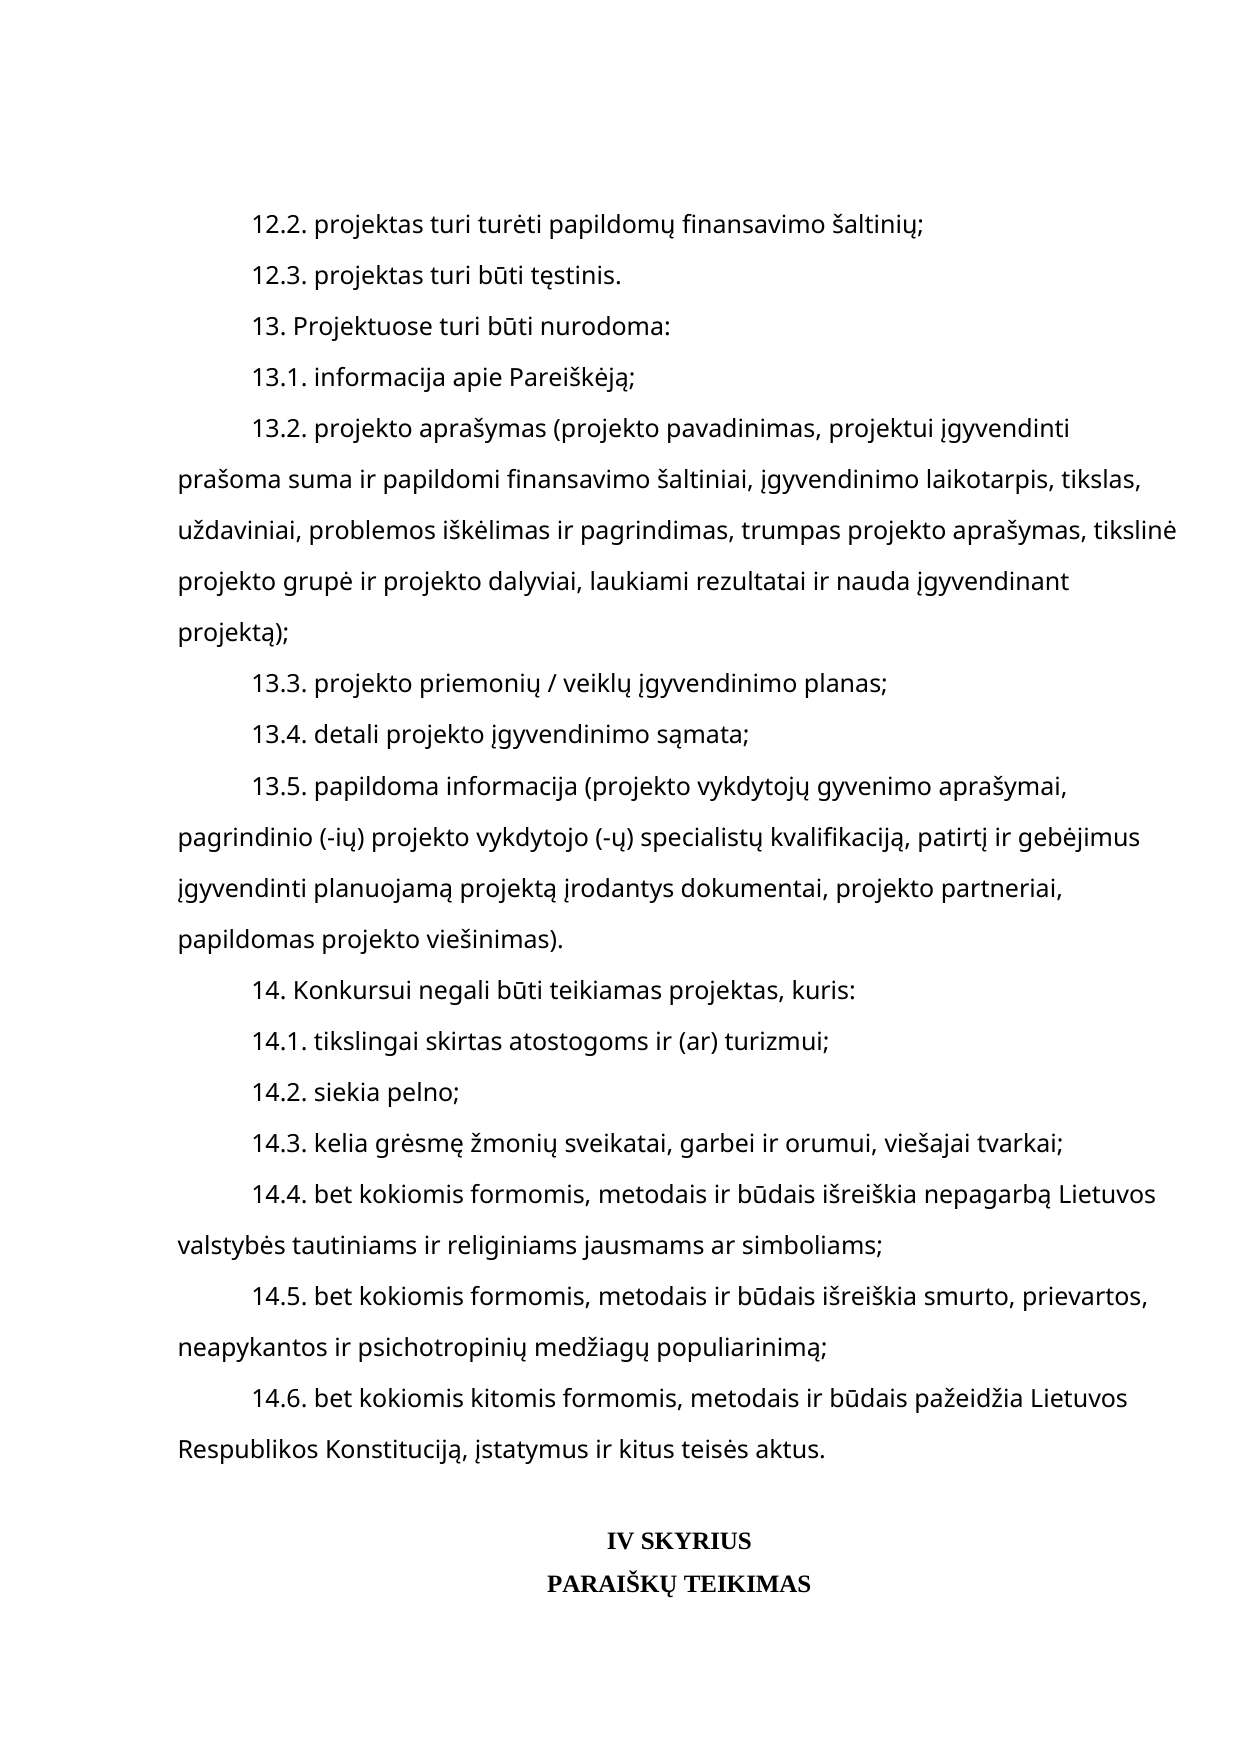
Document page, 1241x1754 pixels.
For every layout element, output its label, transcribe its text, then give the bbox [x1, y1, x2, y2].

text 14.1. tikslingai skirtas atostogoms ir (ar) turizmui; [251, 1023, 1181, 1057]
text 13.2. projekto aprašymas (projekto pavadinimas, projektui įgyvendinti prašoma suma ir papildomi finansavimo šaltiniai, įgyvendinimo laikotarpis, tikslas, uždaviniai, problemos iškėlimas ir pagrindimas, trumpas projekto aprašymas, tikslinė projekto grupė ir projekto dalyviai, laukiami rezultatai ir nauda įgyvendinant projektą); [177, 411, 1181, 649]
text 13.4. detali projekto įgyvendinimo sąmata; [177, 717, 1181, 751]
text 14. Konkursui negali būti teikiamas projektas, kuris: [251, 972, 1181, 1006]
text IV SKYRIUS [177, 1526, 1181, 1554]
text 13.5. papildoma informacija (projekto vykdytojų gyvenimo aprašymai, pagrindinio (-ių) projekto vykdytojo (-ų) specialistų kvalifikaciją, patirtį ir gebėjimus įgyvendinti planuojamą projektą įrodantys dokumentai, projekto partneriai, papildomas projekto viešinimas). [177, 768, 1181, 955]
text 14.2. siekia pelno; [251, 1074, 1181, 1108]
text 14.3. kelia grėsmę žmonių sveikatai, garbei ir orumui, viešajai tvarkai; [251, 1125, 1181, 1159]
text 13. Projektuose turi būti nurodoma: [177, 309, 1181, 343]
text 13.1. informacija apie Pareiškėją; [177, 360, 1181, 394]
text 14.6. bet kokiomis kitomis formomis, metodais ir būdais pažeidžia Lietuvos Respublikos Konstituciją, įstatymus ir kitus teisės aktus. [177, 1381, 1181, 1466]
text PARAIŠKŲ TEIKIMAS [177, 1569, 1181, 1598]
text 13.3. projekto priemonių / veiklų įgyvendinimo planas; [177, 666, 1181, 700]
text 14.5. bet kokiomis formomis, metodais ir būdais išreiškia smurto, prievartos, neapykantos ir psichotropinių medžiagų populiarinimą; [177, 1278, 1181, 1364]
text 14.4. bet kokiomis formomis, metodais ir būdais išreiškia nepagarbą Lietuvos valstybės tautiniams ir religiniams jausmams ar simboliams; [177, 1176, 1181, 1262]
text 12.3. projektas turi būti tęstinis. [177, 258, 1181, 292]
text 12.2. projektas turi turėti papildomų finansavimo šaltinių; [177, 207, 1181, 241]
